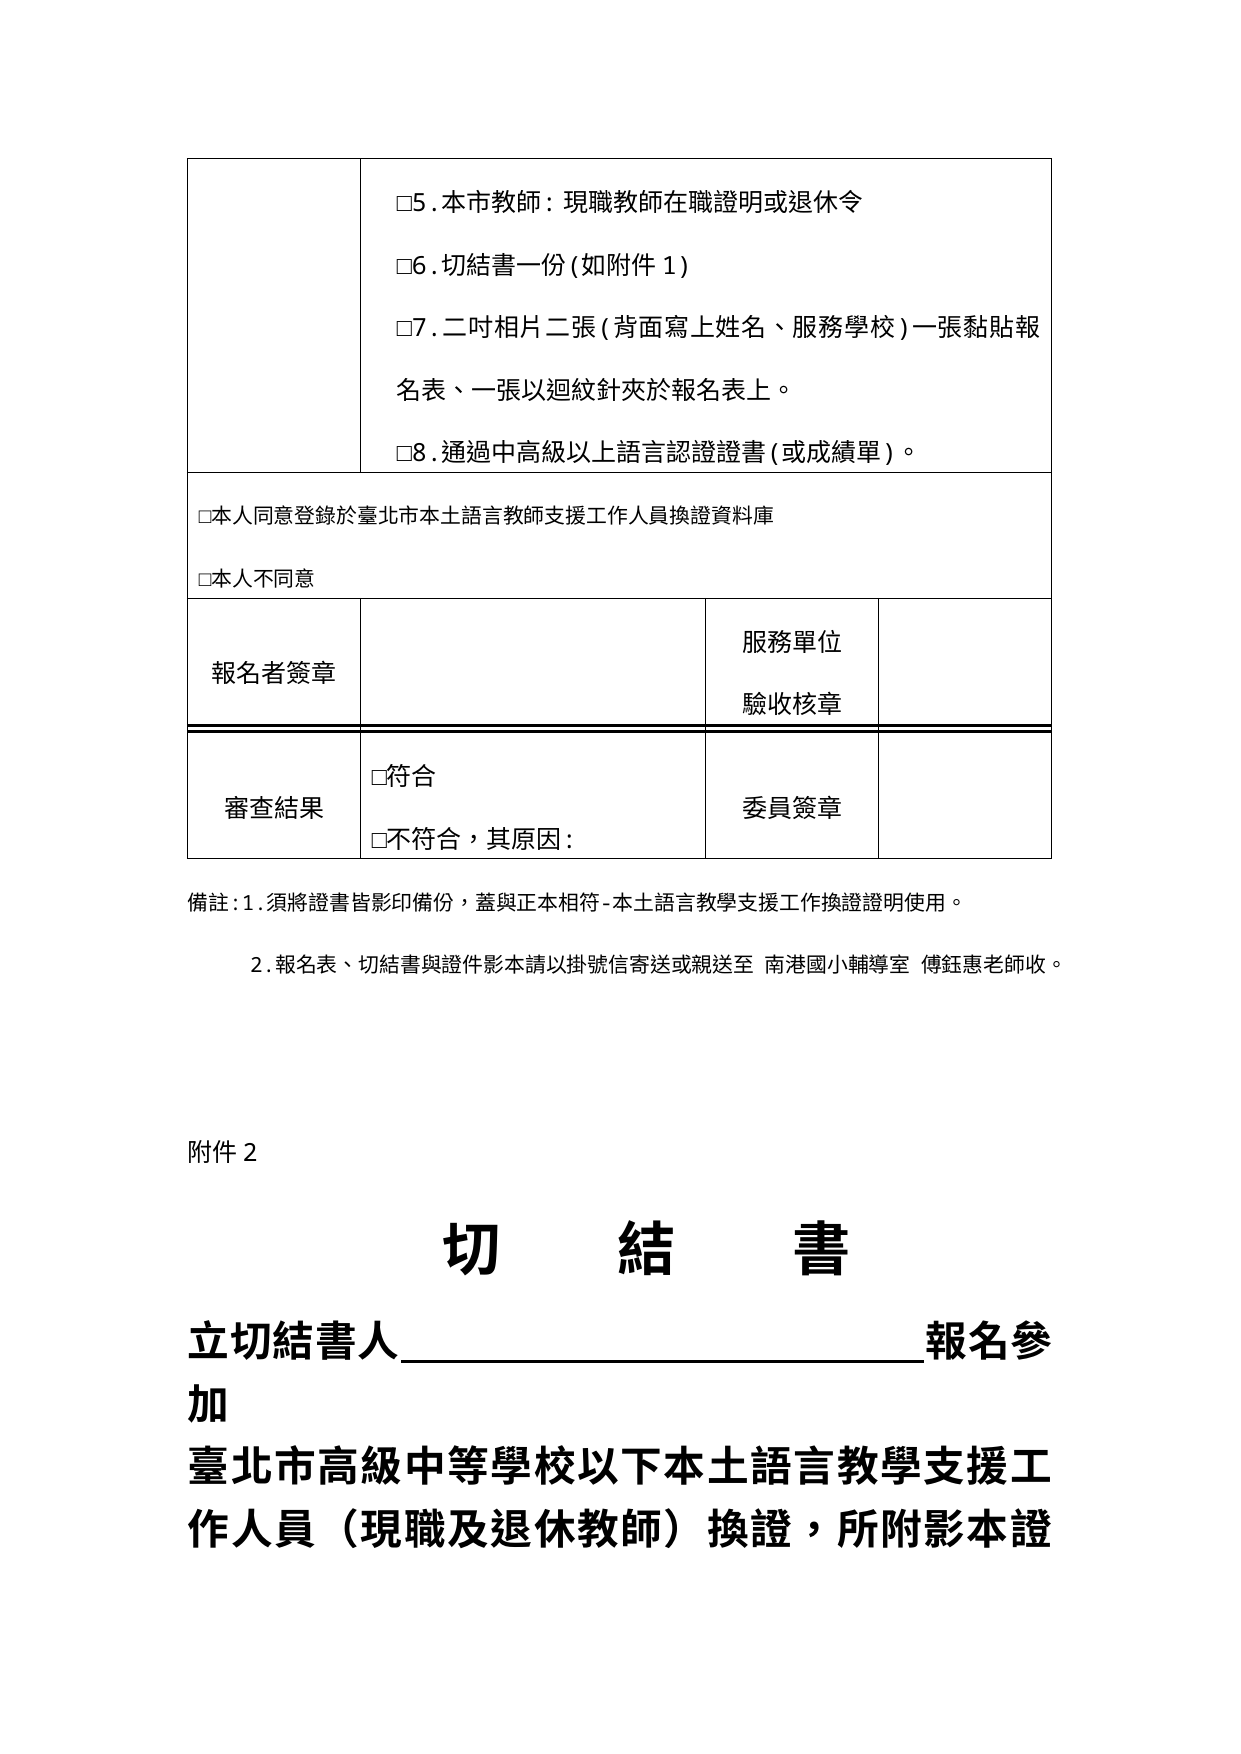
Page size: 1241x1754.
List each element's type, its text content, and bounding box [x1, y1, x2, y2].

table_cell 審查結果 [188, 733, 360, 858]
table_cell 報名者簽章 [188, 599, 360, 724]
text 備註:1.須將證書皆影印備份，蓋與正本相符-本土語言教學支援工作換證證明使用。 [187, 859, 1053, 922]
table_cell [188, 159, 360, 472]
text 臺北市高級中等學校以下本土語言教學支援工作人員（現職及退休教師）換證，所附影本證 [187, 1422, 1053, 1547]
table_cell [879, 733, 1051, 858]
table_cell □本人同意登錄於臺北市本土語言教師支援工作人員換證資料庫 □本人不同意 [188, 473, 1051, 598]
table_cell 委員簽章 [706, 733, 878, 858]
table_cell 服務單位 驗收核章 [706, 599, 878, 724]
text 立切結書人 報名參加 [187, 1297, 1053, 1422]
table_cell □5.本市教師: 現職教師在職證明或退休令 □6.切結書一份(如附件1) □7.二吋相片二張(背面寫上姓名、服務學校)一張黏貼報名表、一張以迴紋針夾於報名表上。 □8.通過中高級以上語言認證證書(或成績單)。 [361, 159, 1051, 472]
table_cell □符合 □不符合，其原因: [361, 733, 705, 858]
text 切 結 書 [187, 1172, 1053, 1297]
table_cell [361, 599, 705, 724]
text 2.報名表、切結書與證件影本請以掛號信寄送或親送至 南港國小輔導室 傅鈺惠老師收。 [187, 922, 1053, 984]
text 附件2 [187, 1109, 1053, 1172]
table_cell [879, 599, 1051, 724]
